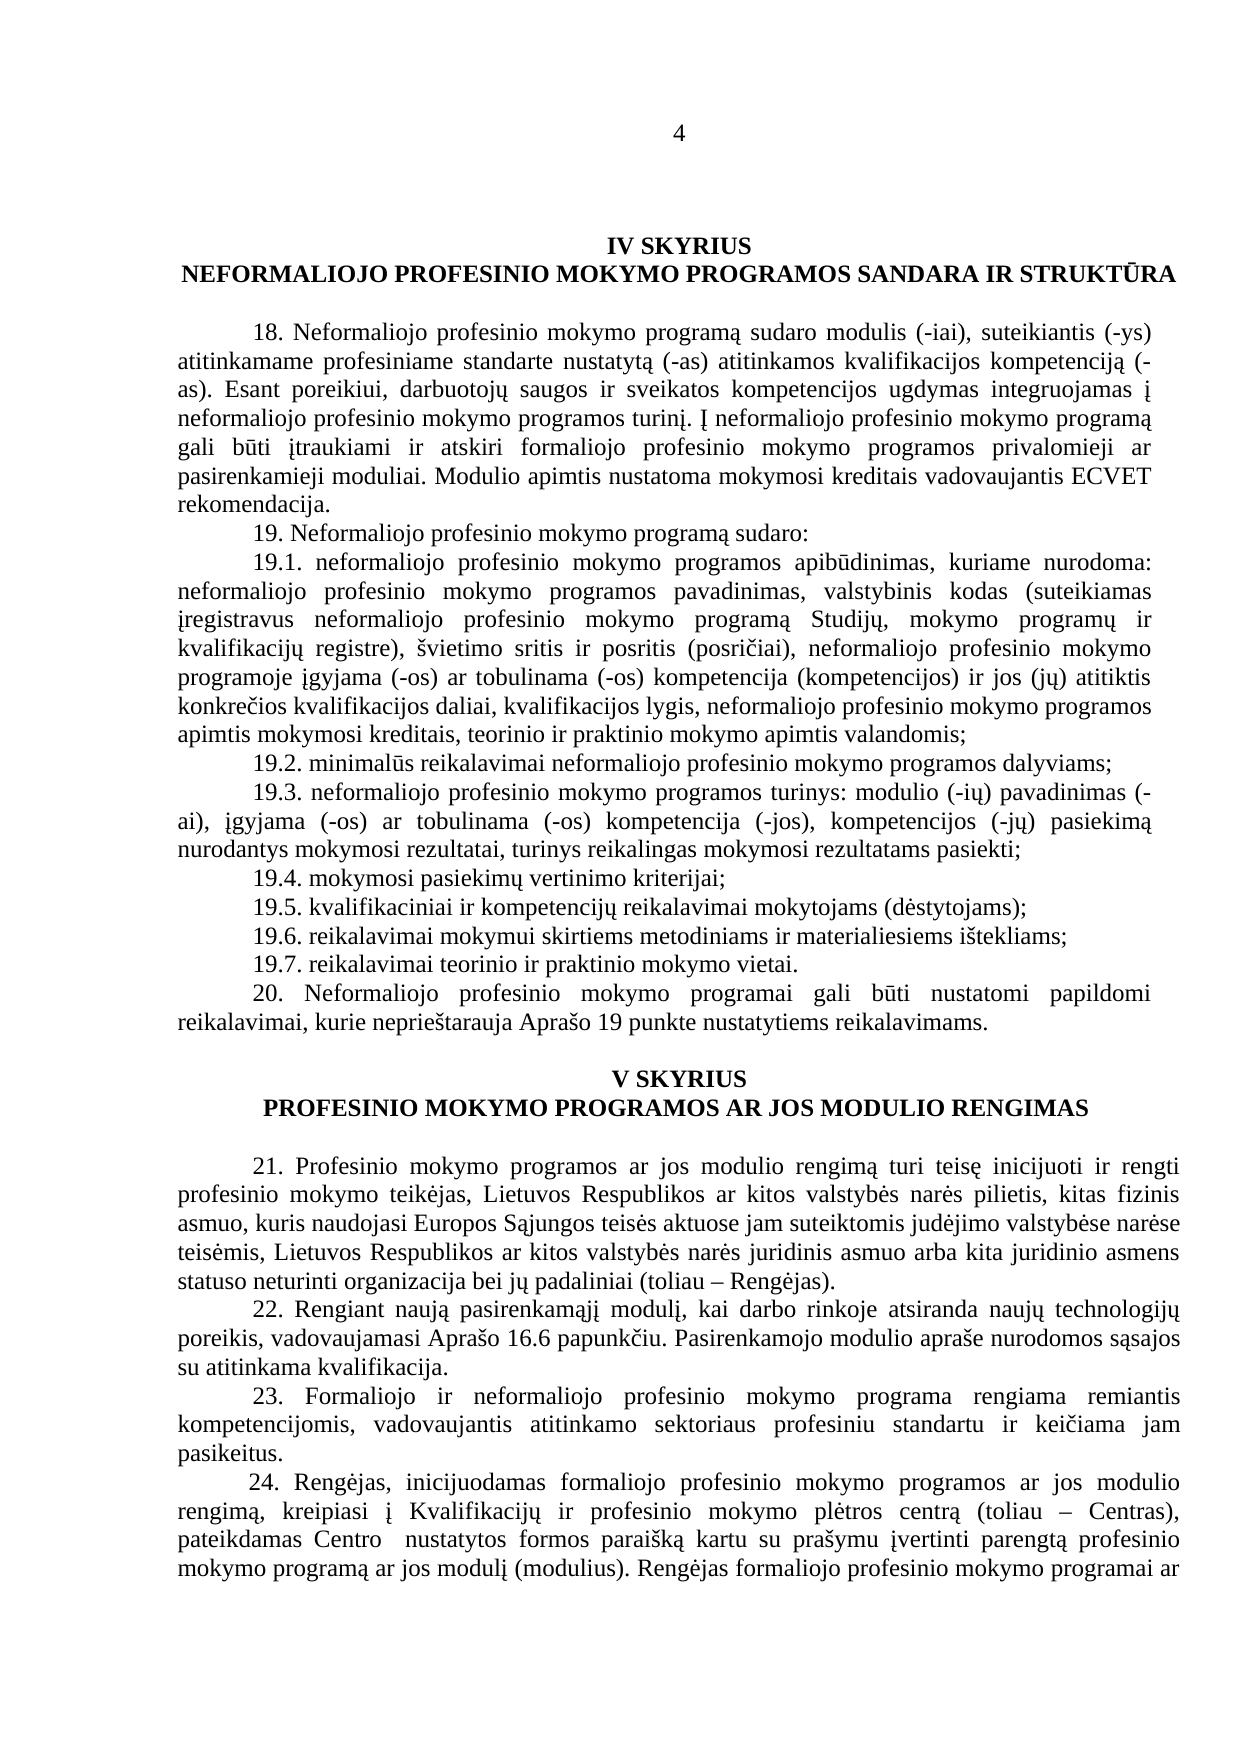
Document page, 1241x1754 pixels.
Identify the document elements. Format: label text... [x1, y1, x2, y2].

text PROFESINIO MOKYMO PROGRAMOS Ar JOS modulio RENGIMAS [177, 1093, 1181, 1122]
text 19.7. reikalavimai teorinio ir praktinio mokymo vietai. [177, 949, 1152, 978]
text 22. Rengiant naują pasirenkamąjį modulį, kai darbo rinkoje atsiranda naujų technologijų poreikis, vadovaujamasi Aprašo 16.6 papunkčiu. Pasirenkamojo modulio apraše nurodomos sąsajos su atitinkama kvalifikacija. [177, 1294, 1181, 1381]
text 19.5. kvalifikaciniai ir kompetencijų reikalavimai mokytojams (dėstytojams); [177, 892, 1152, 921]
text IV SKYRIUS [177, 231, 1181, 259]
text 19. Neformaliojo profesinio mokymo programą sudaro: [177, 518, 1152, 547]
text 24. Rengėjas, inicijuodamas formaliojo profesinio mokymo programos ar jos modulio rengimą, kreipiasi į Kvalifikacijų ir profesinio mokymo plėtros centrą (toliau – Centras), pateikdamas Centro nustatytos formos paraišką kartu su prašymu įvertinti parengtą profesinio mokymo programą ar jos modulį (modulius). Rengėjas formaliojo profesinio mokymo programai ar [177, 1467, 1181, 1582]
text 20. Neformaliojo profesinio mokymo programai gali būti nustatomi papildomi reikalavimai, kurie neprieštarauja Aprašo 19 punkte nustatytiems reikalavimams. [177, 978, 1152, 1036]
text NEFORMALIOJO PROFESINIO MOKYMO PROGRAMOS SANDARA IR STRUKTŪRA [177, 259, 1181, 288]
text 19.3. neformaliojo profesinio mokymo programos turinys: modulio (-ių) pavadinimas (-ai), įgyjama (-os) ar tobulinama (-os) kompetencija (-jos), kompetencijos (-jų) pasiekimą nurodantys mokymosi rezultatai, turinys reikalingas mokymosi rezultatams pasiekti; [177, 777, 1152, 863]
text 19.1. neformaliojo profesinio mokymo programos apibūdinimas, kuriame nurodoma: neformaliojo profesinio mokymo programos pavadinimas, valstybinis kodas (suteikiamas įregistravus neformaliojo profesinio mokymo programą Studijų, mokymo programų ir kvalifikacijų registre), švietimo sritis ir posritis (posričiai), neformaliojo profesinio mokymo programoje įgyjama (-os) ar tobulinama (-os) kompetencija (kompetencijos) ir jos (jų) atitiktis konkrečios kvalifikacijos daliai, kvalifikacijos lygis, neformaliojo profesinio mokymo programos apimtis mokymosi kreditais, teorinio ir praktinio mokymo apimtis valandomis; [177, 547, 1152, 748]
text 19.6. reikalavimai mokymui skirtiems metodiniams ir materialiesiems ištekliams; [177, 921, 1152, 949]
text 18. Neformaliojo profesinio mokymo programą sudaro modulis (-iai), suteikiantis (-ys) atitinkamame profesiniame standarte nustatytą (-as) atitinkamos kvalifikacijos kompetenciją (-as). Esant poreikiui, darbuotojų saugos ir sveikatos kompetencijos ugdymas integruojamas į neformaliojo profesinio mokymo programos turinį. Į neformaliojo profesinio mokymo programą gali būti įtraukiami ir atskiri formaliojo profesinio mokymo programos privalomieji ar pasirenkamieji moduliai. Modulio apimtis nustatoma mokymosi kreditais vadovaujantis ECVET rekomendacija. [177, 317, 1152, 518]
text V skyrius [177, 1064, 1181, 1093]
text 23. Formaliojo ir neformaliojo profesinio mokymo programa rengiama remiantis kompetencijomis, vadovaujantis atitinkamo sektoriaus profesiniu standartu ir keičiama jam pasikeitus. [177, 1381, 1181, 1467]
text 19.4. mokymosi pasiekimų vertinimo kriterijai; [177, 863, 1152, 892]
text 21. Profesinio mokymo programos ar jos modulio rengimą turi teisę inicijuoti ir rengti profesinio mokymo teikėjas, Lietuvos Respublikos ar kitos valstybės narės pilietis, kitas fizinis asmuo, kuris naudojasi Europos Sąjungos teisės aktuose jam suteiktomis judėjimo valstybėse narėse teisėmis, Lietuvos Respublikos ar kitos valstybės narės juridinis asmuo arba kita juridinio asmens statuso neturinti organizacija bei jų padaliniai (toliau – Rengėjas). [177, 1151, 1181, 1294]
text 19.2. minimalūs reikalavimai neformaliojo profesinio mokymo programos dalyviams; [177, 748, 1152, 777]
